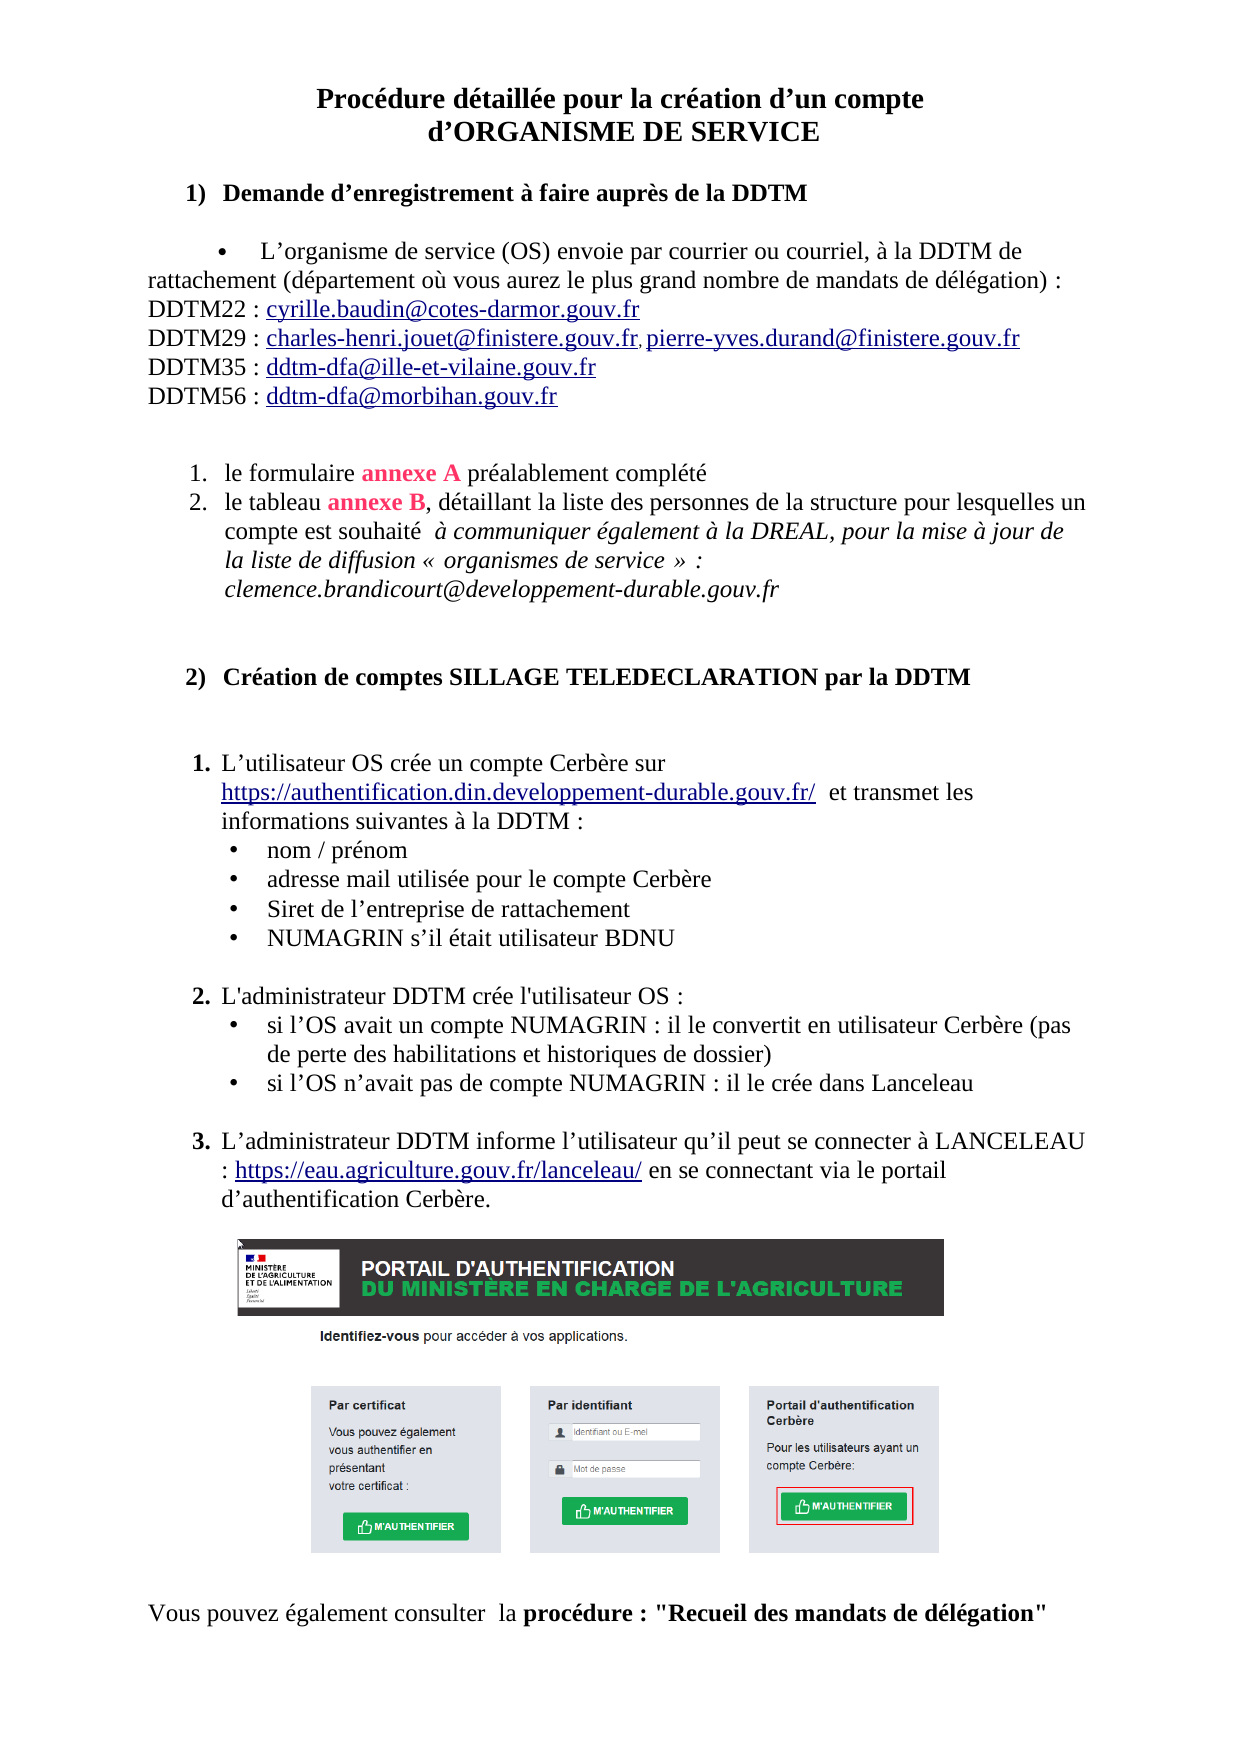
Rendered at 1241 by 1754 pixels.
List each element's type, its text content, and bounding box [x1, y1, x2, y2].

text d’ORGANISME DE SERVICE [148, 115, 1093, 148]
list si l’OS avait un compte NUMAGRIN : il le convertit en utilisateur Cerbère (pas de perte des habilitations et historiques de dossier) [229, 1010, 1093, 1068]
list NUMAGRIN s’il était utilisateur BDNU [229, 922, 1093, 952]
list L’utilisateur OS crée un compte Cerbère sur https://authentification.din.developpement-durable.gouv.fr/ et transmet les informations suivantes à la DDTM : [192, 748, 1093, 835]
picture [237, 1239, 944, 1557]
text DDTM22 : cyrille.baudin@cotes-darmor.gouv.fr [148, 294, 1093, 323]
list si l’OS n’avait pas de compte NUMAGRIN : il le crée dans Lanceleau [229, 1068, 1093, 1097]
list le formulaire annexe A préalablement complété [189, 458, 1093, 487]
list Demande d’enregistrement à faire auprès de la DDTM [185, 177, 1093, 206]
list Création de comptes SILLAGE TELEDECLARATION par la DDTM [185, 661, 1093, 691]
list Siret de l’entreprise de rattachement [229, 893, 1093, 922]
text DDTM56 : ddtm-dfa@morbihan.gouv.fr [148, 381, 1093, 410]
text DDTM29 : charles-henri.jouet@finistere.gouv.fr, pierre-yves.durand@finistere.gouv.fr [148, 323, 1093, 352]
text DDTM35 : ddtm-dfa@ille-et-vilaine.gouv.fr [148, 352, 1093, 381]
list adresse mail utilisée pour le compte Cerbère [229, 864, 1093, 893]
list nom / prénom [229, 835, 1093, 864]
list L'administrateur DDTM crée l'utilisateur OS : [192, 981, 1093, 1010]
text Vous pouvez également consulter la procédure : "Recueil des mandats de délégation" [148, 1598, 1093, 1627]
list L’administrateur DDTM informe l’utilisateur qu’il peut se connecter à LANCELEAU : https://eau.agriculture.gouv.fr/lanceleau/ en se connectant via le portail d’authentification Cerbère. [192, 1126, 1093, 1213]
list le tableau annexe B, détaillant la liste des personnes de la structure pour lesquelles un compte est souhaité à communiquer également à la DREAL, pour la mise à jour de la liste de diffusion « organismes de service » : clemence.brandicourt@developpement-durable.gouv.fr [189, 487, 1093, 603]
list L’organisme de service (OS) envoie par courrier ou courriel, à la DDTM de rattachement (département où vous aurez le plus grand nombre de mandats de délégation) : [148, 236, 1093, 294]
subtitle Procédure détaillée pour la création d’un compte [148, 81, 1093, 115]
